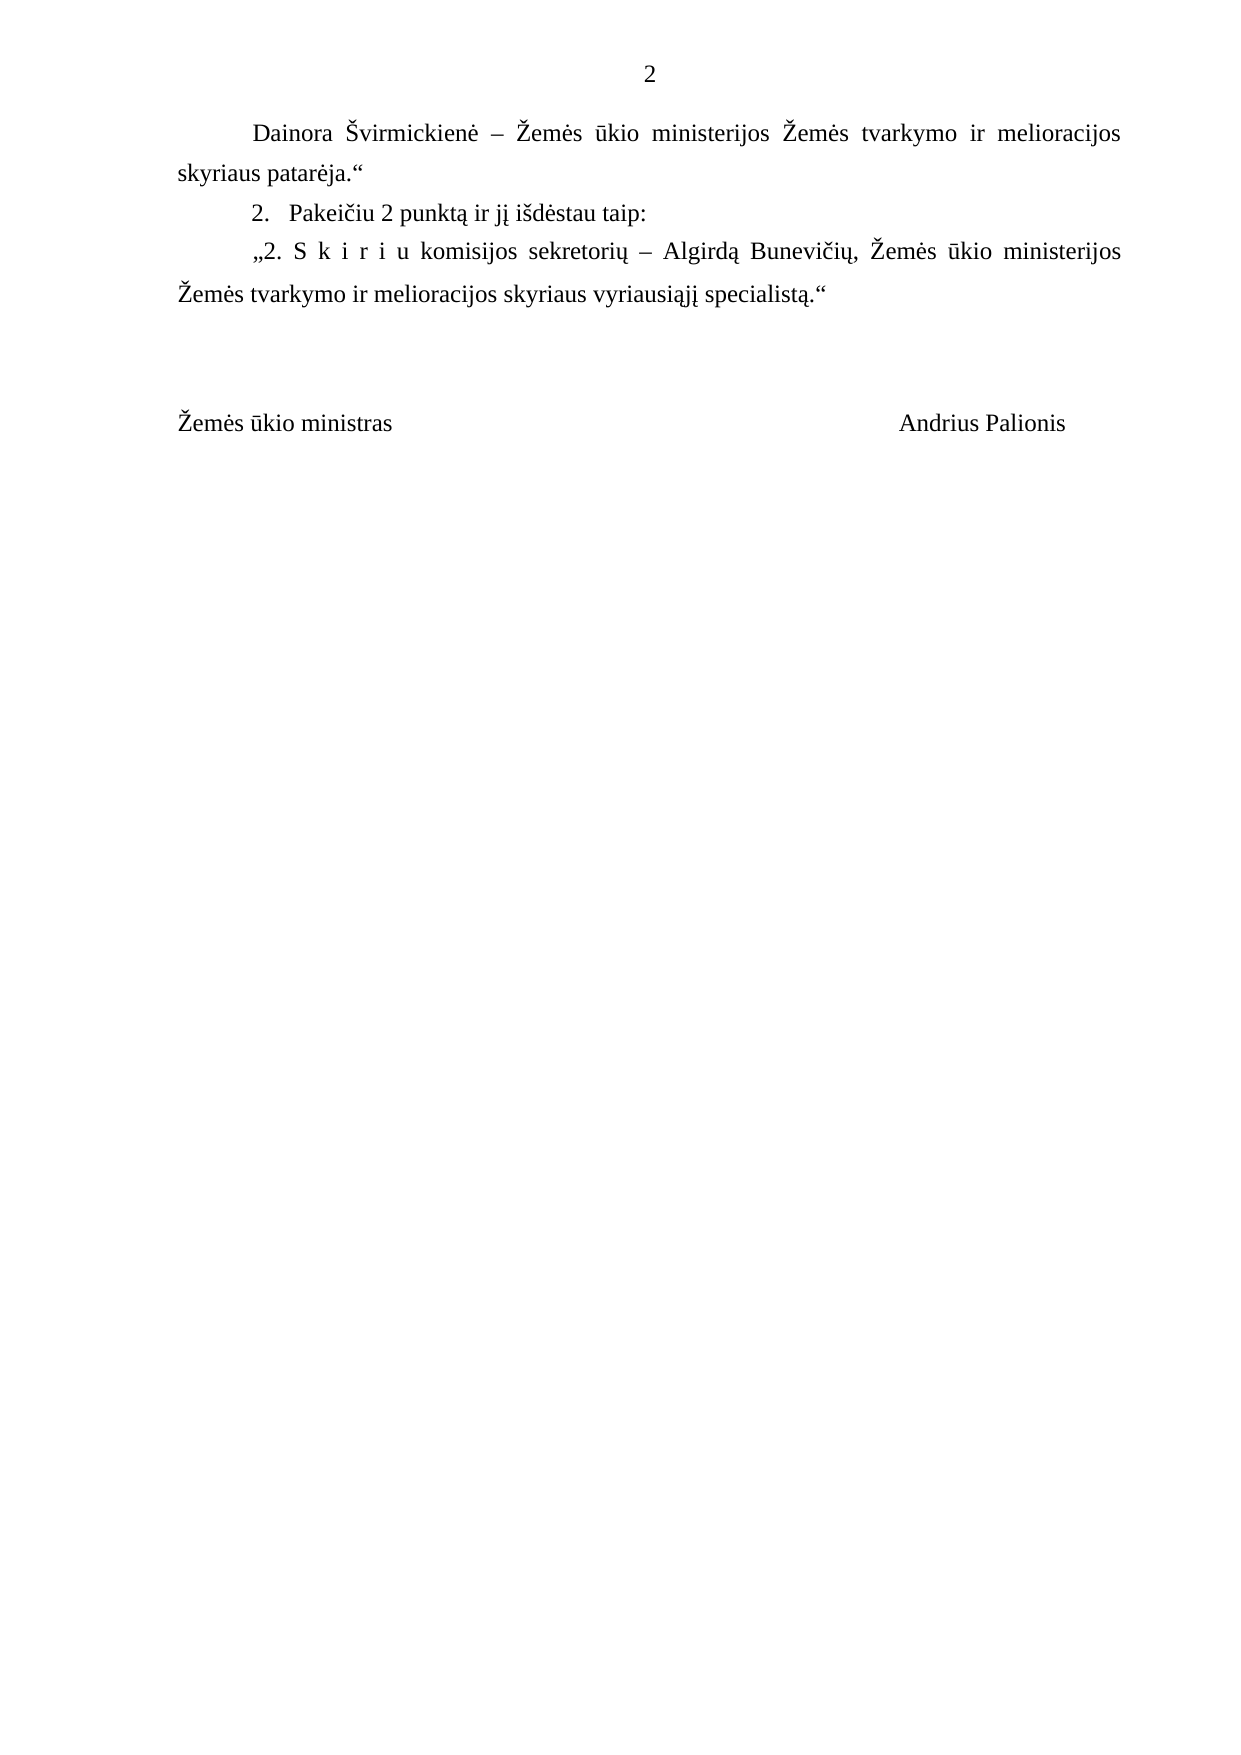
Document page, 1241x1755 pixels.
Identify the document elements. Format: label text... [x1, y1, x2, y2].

text Dainora Švirmickienė – Žemės ūkio ministerijos Žemės tvarkymo ir melioracijos skyriaus patarėja.“ [177, 118, 1122, 187]
text Žemės ūkio ministras Andrius Palionis [177, 408, 1122, 437]
text 2. Pakeičiu 2 punktą ir jį išdėstau taip: [251, 198, 1122, 227]
text „2. S k i r i u komisijos sekretorių – Algirdą Bunevičių, Žemės ūkio ministerijos Žemės tvarkymo ir melioracijos skyriaus vyriausiąjį specialistą.“ [177, 236, 1122, 308]
